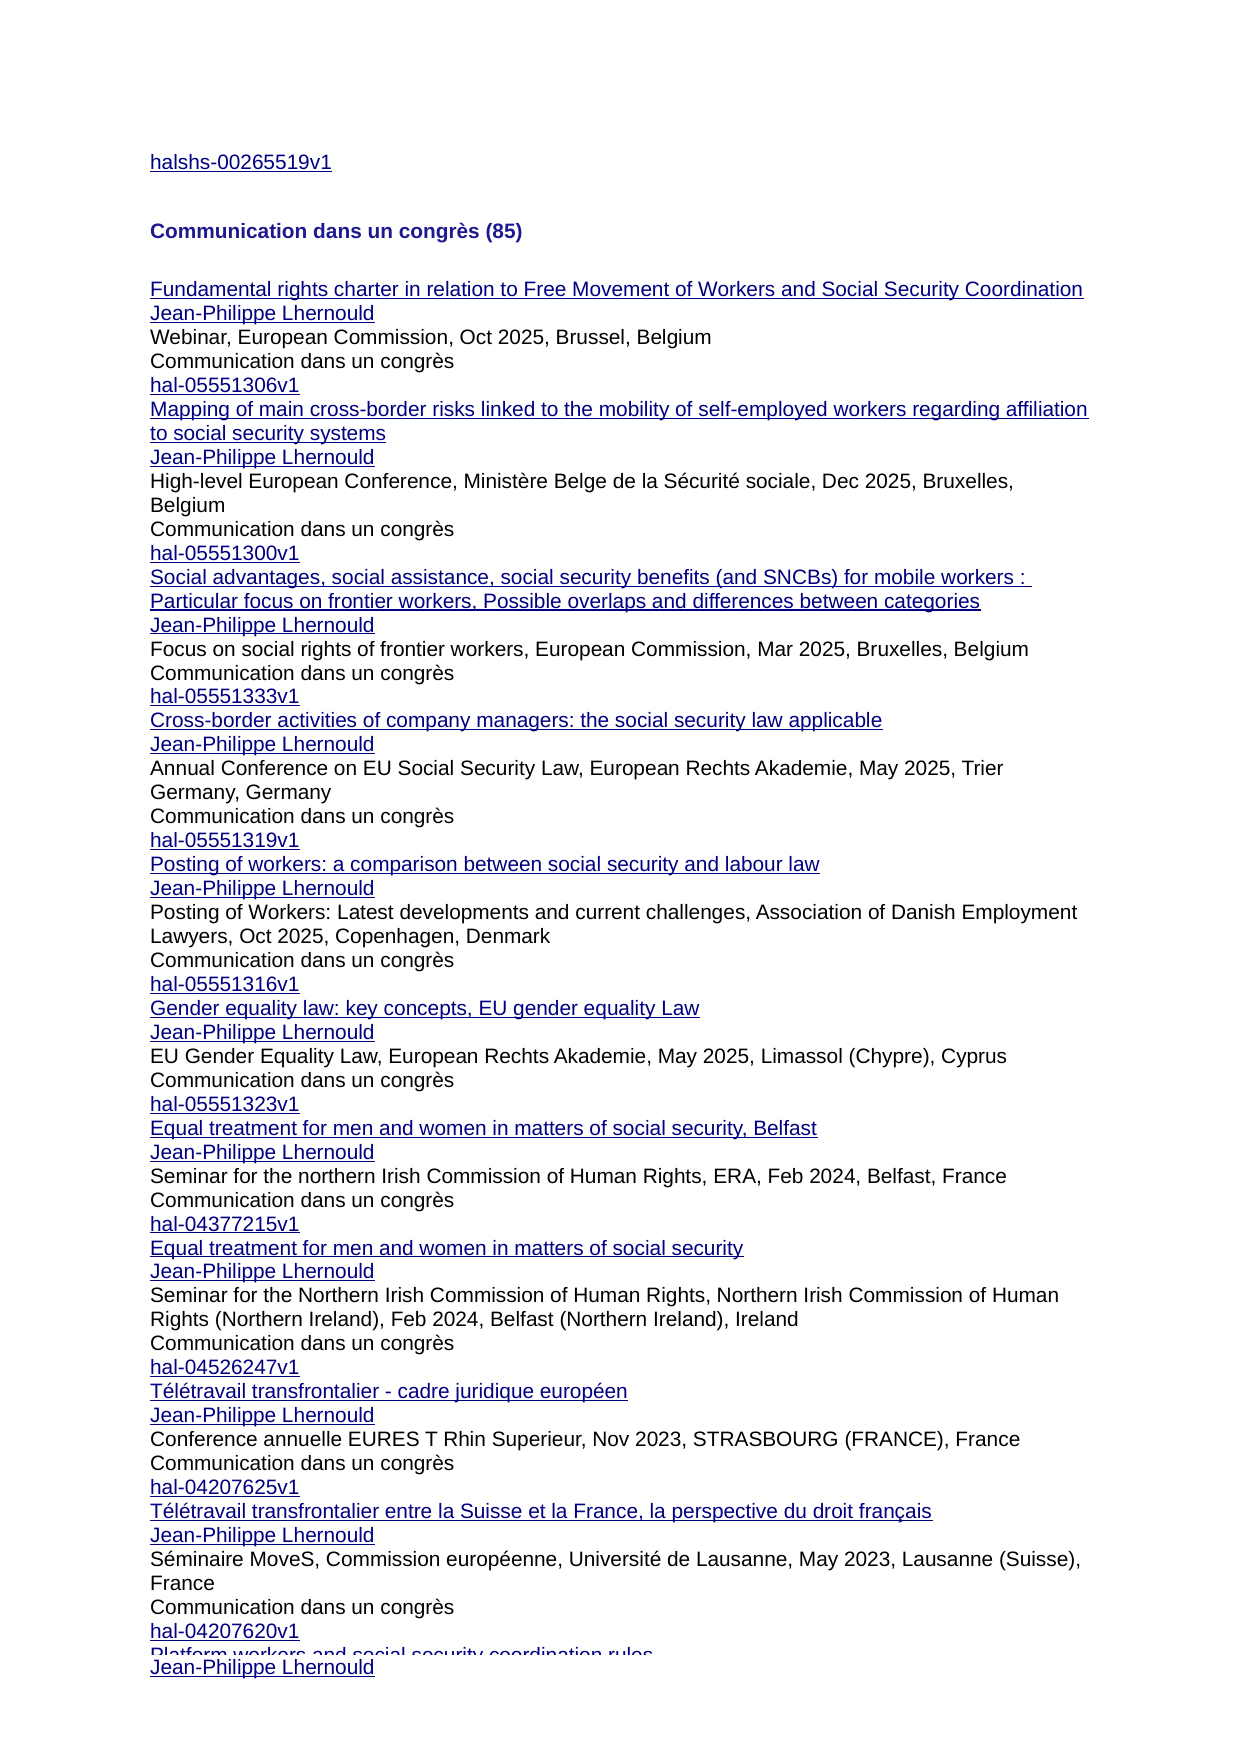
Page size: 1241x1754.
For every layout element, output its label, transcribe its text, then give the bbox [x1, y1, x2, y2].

table_cell Posting of workers: a comparison between social security and labour law Jean-Philippe Lhernould Posting of Workers: Latest developments and current challenges, Association of Danish Employment Lawyers, Oct 2025, Copenhagen, Denmark Communication dans un congrès hal-05551316v1 [150, 852, 1090, 996]
table_cell Gender equality law: key concepts, EU gender equality Law Jean-Philippe Lhernould EU Gender Equality Law, European Rechts Akademie, May 2025, Limassol (Chypre), Cyprus Communication dans un congrès hal-05551323v1 [150, 996, 1090, 1116]
table_header Fundamental rights charter in relation to Free Movement of Workers and Social Security Coordination Jean-Philippe Lhernould Webinar, European Commission, Oct 2025, Brussel, Belgium Communication dans un congrès hal-05551306v1 [150, 277, 1090, 397]
table_cell halshs-00265519v1 [150, 150, 1090, 174]
table_cell Télétravail transfrontalier entre la Suisse et la France, la perspective du droit français Jean-Philippe Lhernould Séminaire MoveS, Commission européenne, Université de Lausanne, May 2023, Lausanne (Suisse), France Communication dans un congrès hal-04207620v1 [150, 1499, 1090, 1643]
table_cell Mapping of main cross-border risks linked to the mobility of self-employed workers regarding affiliation to social security systems Jean-Philippe Lhernould High-level European Conference, Ministère Belge de la Sécurité sociale, Dec 2025, Bruxelles, Belgium Communication dans un congrès hal-05551300v1 [150, 397, 1090, 564]
subtitle Communication dans un congrès (85) [150, 219, 1090, 243]
table_cell Platform workers and social security coordination rules Jean-Philippe Lhernould [150, 1643, 1090, 1679]
table_cell Equal treatment for men and women in matters of social security, Belfast Jean-Philippe Lhernould Seminar for the northern Irish Commission of Human Rights, ERA, Feb 2024, Belfast, France Communication dans un congrès hal-04377215v1 [150, 1116, 1090, 1235]
table_cell Télétravail transfrontalier - cadre juridique européen Jean-Philippe Lhernould Conference annuelle EURES T Rhin Superieur, Nov 2023, STRASBOURG (FRANCE), France Communication dans un congrès hal-04207625v1 [150, 1379, 1090, 1499]
table_cell Cross-border activities of company managers: the social security law applicable Jean-Philippe Lhernould Annual Conference on EU Social Security Law, European Rechts Akademie, May 2025, Trier Germany, Germany Communication dans un congrès hal-05551319v1 [150, 708, 1090, 852]
table_cell Social advantages, social assistance, social security benefits (and SNCBs) for mobile workers : Particular focus on frontier workers, Possible overlaps and differences between categories Jean-Philippe Lhernould Focus on social rights of frontier workers, European Commission, Mar 2025, Bruxelles, Belgium Communication dans un congrès hal-05551333v1 [150, 565, 1090, 708]
table_cell Equal treatment for men and women in matters of social security Jean-Philippe Lhernould Seminar for the Northern Irish Commission of Human Rights, Northern Irish Commission of Human Rights (Northern Ireland), Feb 2024, Belfast (Northern Ireland), Ireland Communication dans un congrès hal-04526247v1 [150, 1235, 1090, 1379]
